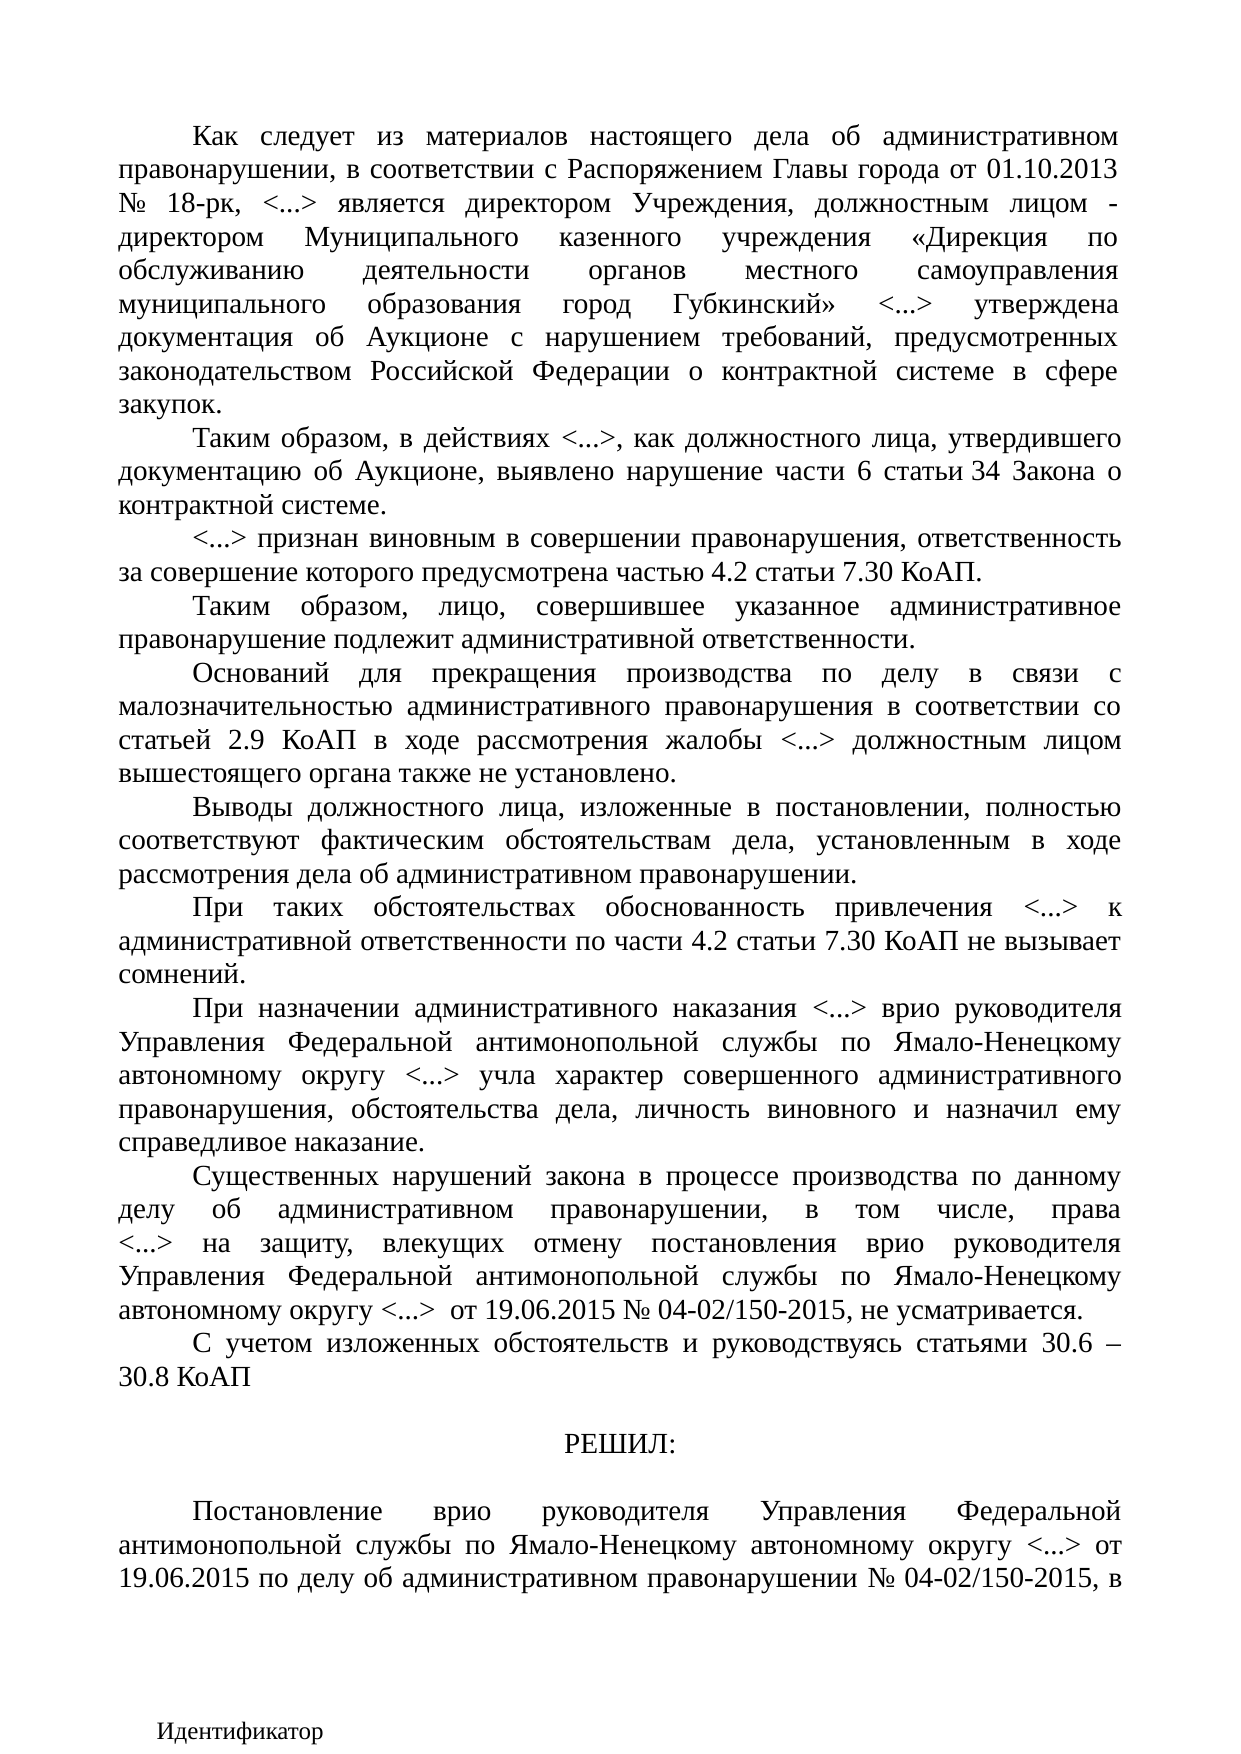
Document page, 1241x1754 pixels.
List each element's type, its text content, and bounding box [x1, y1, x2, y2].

text Выводы должностного лица, изложенные в постановлении, полностью соответствуют фактическим обстоятельствам дела, установленным в ходе рассмотрения дела об административном правонарушении. [118, 789, 1122, 889]
text РЕШИЛ: [118, 1426, 1122, 1460]
text Оснований для прекращения производства по делу в связи с малозначительностью административного правонарушения в соответствии со статьей 2.9 КоАП в ходе рассмотрения жалобы <...> должностным лицом вышестоящего органа также не установлено. [118, 655, 1122, 789]
text Постановление врио руководителя Управления Федеральной антимонопольной службы по Ямало-Ненецкому автономному округу <...> от 19.06.2015 по делу об административном правонарушении № 04-02/150-2015, в [118, 1493, 1122, 1594]
text При таких обстоятельствах обоснованность привлечения <...> к административной ответственности по части 4.2 статьи 7.30 КоАП не вызывает сомнений. [118, 889, 1122, 990]
text С учетом изложенных обстоятельств и руководствуясь статьями 30.6 – 30.8 КоАП [118, 1326, 1122, 1393]
text Таким образом, лицо, совершившее указанное административное правонарушение подлежит административной ответственности. [118, 588, 1122, 655]
text Как следует из материалов настоящего дела об административном правонарушении, в соответствии с Распоряжением Главы города от 01.10.2013 № 18-рк, <...> является директором Учреждения, должностным лицом - директором Муниципального казенного учреждения «Дирекция по обслуживанию деятельности органов местного самоуправления муниципального образования город Губкинский» <...> утверждена документация об Аукционе с нарушением требований, предусмотренных законодательством Российской Федерации о контрактной системе в сфере закупок. [118, 118, 1119, 420]
text <...> признан виновным в совершении правонарушения, ответственность за совершение которого предусмотрена частью 4.2 статьи 7.30 КоАП. [118, 521, 1122, 588]
text При назначении административного наказания <...> врио руководителя Управления Федеральной антимонопольной службы по Ямало-Ненецкому автономному округу <...> учла характер совершенного административного правонарушения, обстоятельства дела, личность виновного и назначил ему справедливое наказание. [118, 990, 1122, 1158]
text Таким образом, в действиях <...>, как должностного лица, утвердившего документацию об Аукционе, выявлено нарушение части 6 статьи 34 Закона о контрактной системе. [118, 420, 1122, 521]
text Существенных нарушений закона в процессе производства по данному делу об административном правонарушении, в том числе, права <...> на защиту, влекущих отмену постановления врио руководителя Управления Федеральной антимонопольной службы по Ямало-Ненецкому автономному округу <...> от 19.06.2015 № 04-02/150-2015, не усматривается. [118, 1158, 1122, 1326]
